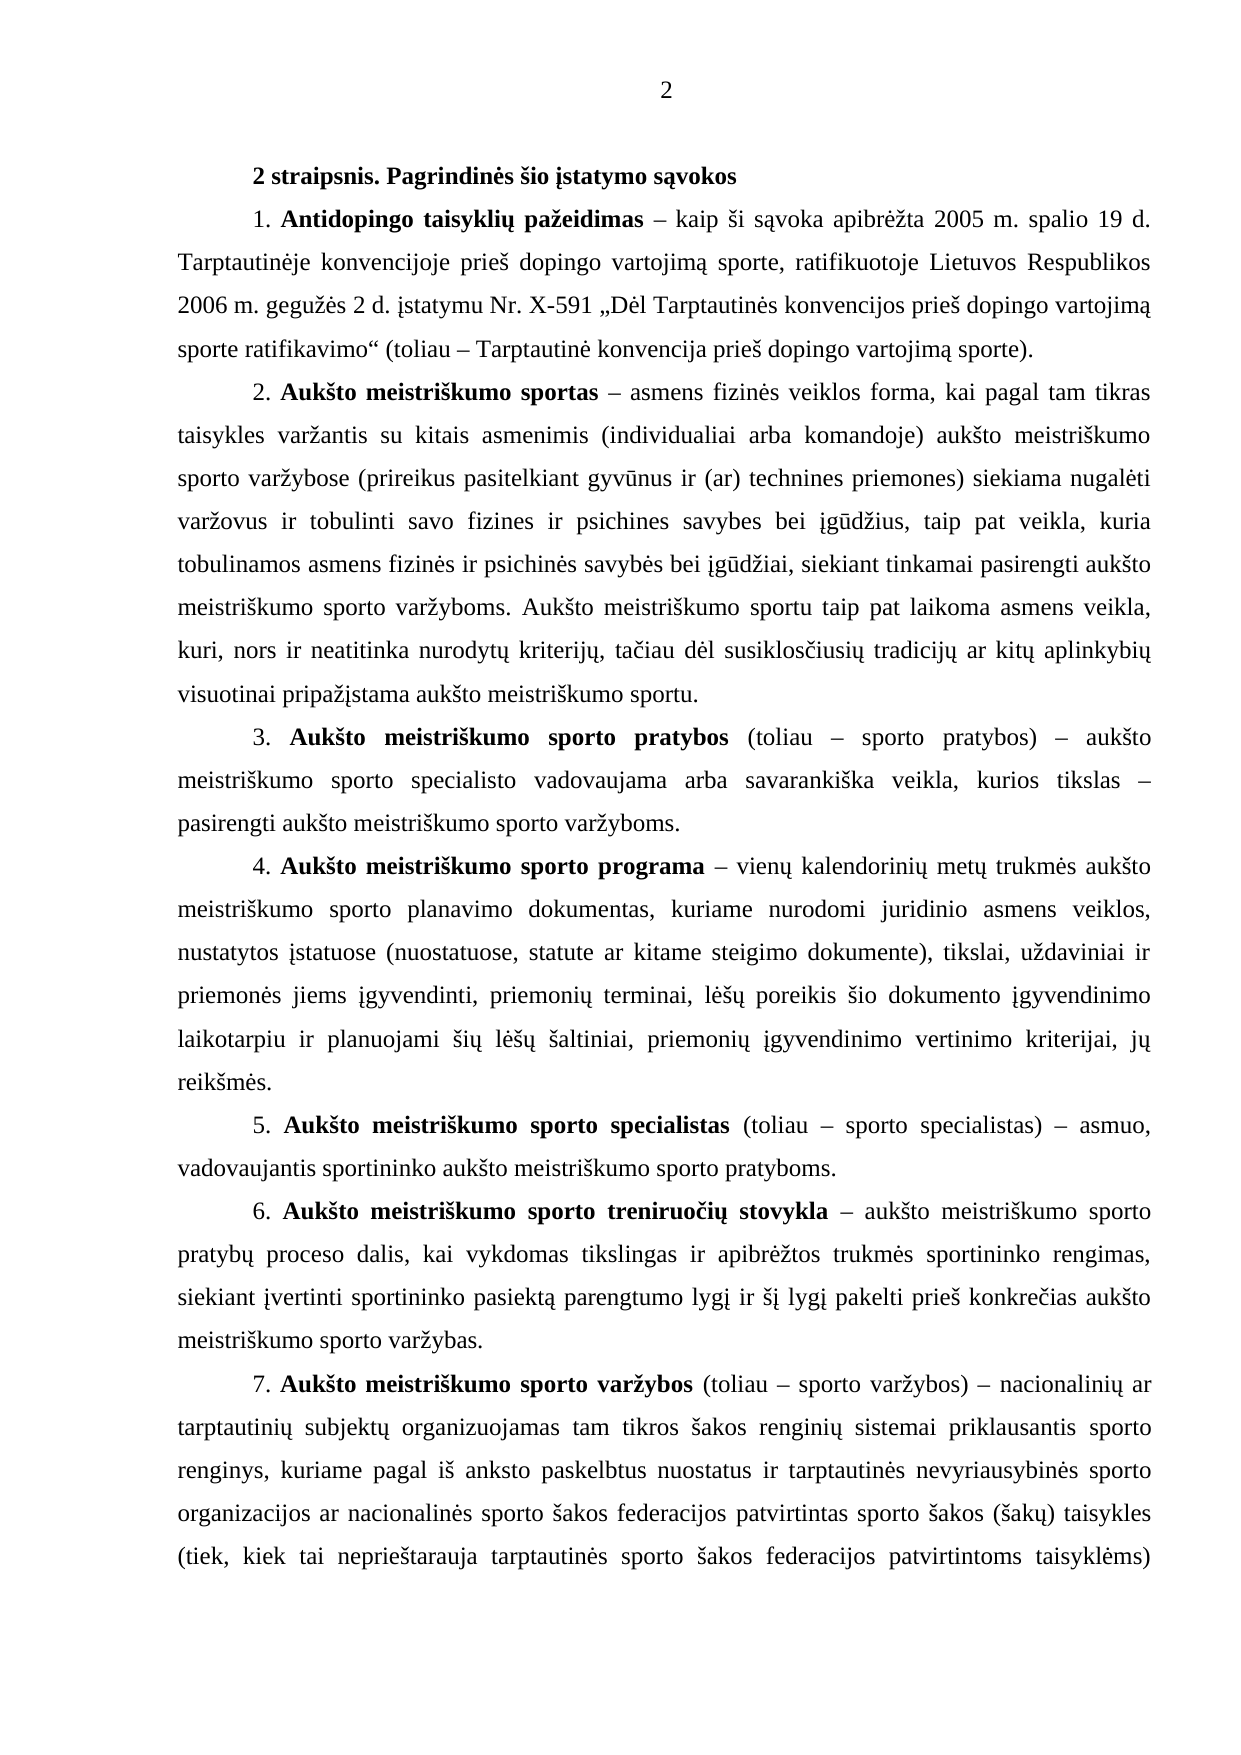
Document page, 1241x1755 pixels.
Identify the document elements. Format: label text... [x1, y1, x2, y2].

text 2. Aukšto meistriškumo sportas – asmens fizinės veiklos forma, kai pagal tam tikras taisykles varžantis su kitais asmenimis (individualiai arba komandoje) aukšto meistriškumo sporto varžybose (prireikus pasitelkiant gyvūnus ir (ar) technines priemones) siekiama nugalėti varžovus ir tobulinti savo fizines ir psichines savybes bei įgūdžius, taip pat veikla, kuria tobulinamos asmens fizinės ir psichinės savybės bei įgūdžiai, siekiant tinkamai pasirengti aukšto meistriškumo sporto varžyboms. Aukšto meistriškumo sportu taip pat laikoma asmens veikla, kuri, nors ir neatitinka nurodytų kriterijų, tačiau dėl susiklosčiusių tradicijų ar kitų aplinkybių visuotinai pripažįstama aukšto meistriškumo sportu. [177, 377, 1152, 707]
text 7. Aukšto meistriškumo sporto varžybos (toliau – sporto varžybos) – nacionalinių ar tarptautinių subjektų organizuojamas tam tikros šakos renginių sistemai priklausantis sporto renginys, kuriame pagal iš anksto paskelbtus nuostatus ir tarptautinės nevyriausybinės sporto organizacijos ar nacionalinės sporto šakos federacijos patvirtintas sporto šakos (šakų) taisykles (tiek, kiek tai neprieštarauja tarptautinės sporto šakos federacijos patvirtintoms taisyklėms) [177, 1369, 1152, 1570]
text 2 straipsnis. Pagrindinės šio įstatymo sąvokos [177, 161, 1152, 190]
text 3. Aukšto meistriškumo sporto pratybos (toliau – sporto pratybos) – aukšto meistriškumo sporto specialisto vadovaujama arba savarankiška veikla, kurios tikslas – pasirengti aukšto meistriškumo sporto varžyboms. [177, 722, 1152, 837]
text 6. Aukšto meistriškumo sporto treniruočių stovykla – aukšto meistriškumo sporto pratybų proceso dalis, kai vykdomas tikslingas ir apibrėžtos trukmės sportininko rengimas, siekiant įvertinti sportininko pasiektą parengtumo lygį ir šį lygį pakelti prieš konkrečias aukšto meistriškumo sporto varžybas. [177, 1196, 1152, 1354]
text 4. Aukšto meistriškumo sporto programa – vienų kalendorinių metų trukmės aukšto meistriškumo sporto planavimo dokumentas, kuriame nurodomi juridinio asmens veiklos, nustatytos įstatuose (nuostatuose, statute ar kitame steigimo dokumente), tikslai, uždaviniai ir priemonės jiems įgyvendinti, priemonių terminai, lėšų poreikis šio dokumento įgyvendinimo laikotarpiu ir planuojami šių lėšų šaltiniai, priemonių įgyvendinimo vertinimo kriterijai, jų reikšmės. [177, 851, 1152, 1096]
text 1. Antidopingo taisyklių pažeidimas – kaip ši sąvoka apibrėžta 2005 m. spalio 19 d. Tarptautinėje konvencijoje prieš dopingo vartojimą sporte, ratifikuotoje Lietuvos Respublikos 2006 m. gegužės 2 d. įstatymu Nr. X-591 „Dėl Tarptautinės konvencijos prieš dopingo vartojimą sporte ratifikavimo“ (toliau – Tarptautinė konvencija prieš dopingo vartojimą sporte). [177, 204, 1152, 362]
text 5. Aukšto meistriškumo sporto specialistas (toliau – sporto specialistas) – asmuo, vadovaujantis sportininko aukšto meistriškumo sporto pratyboms. [177, 1110, 1152, 1182]
